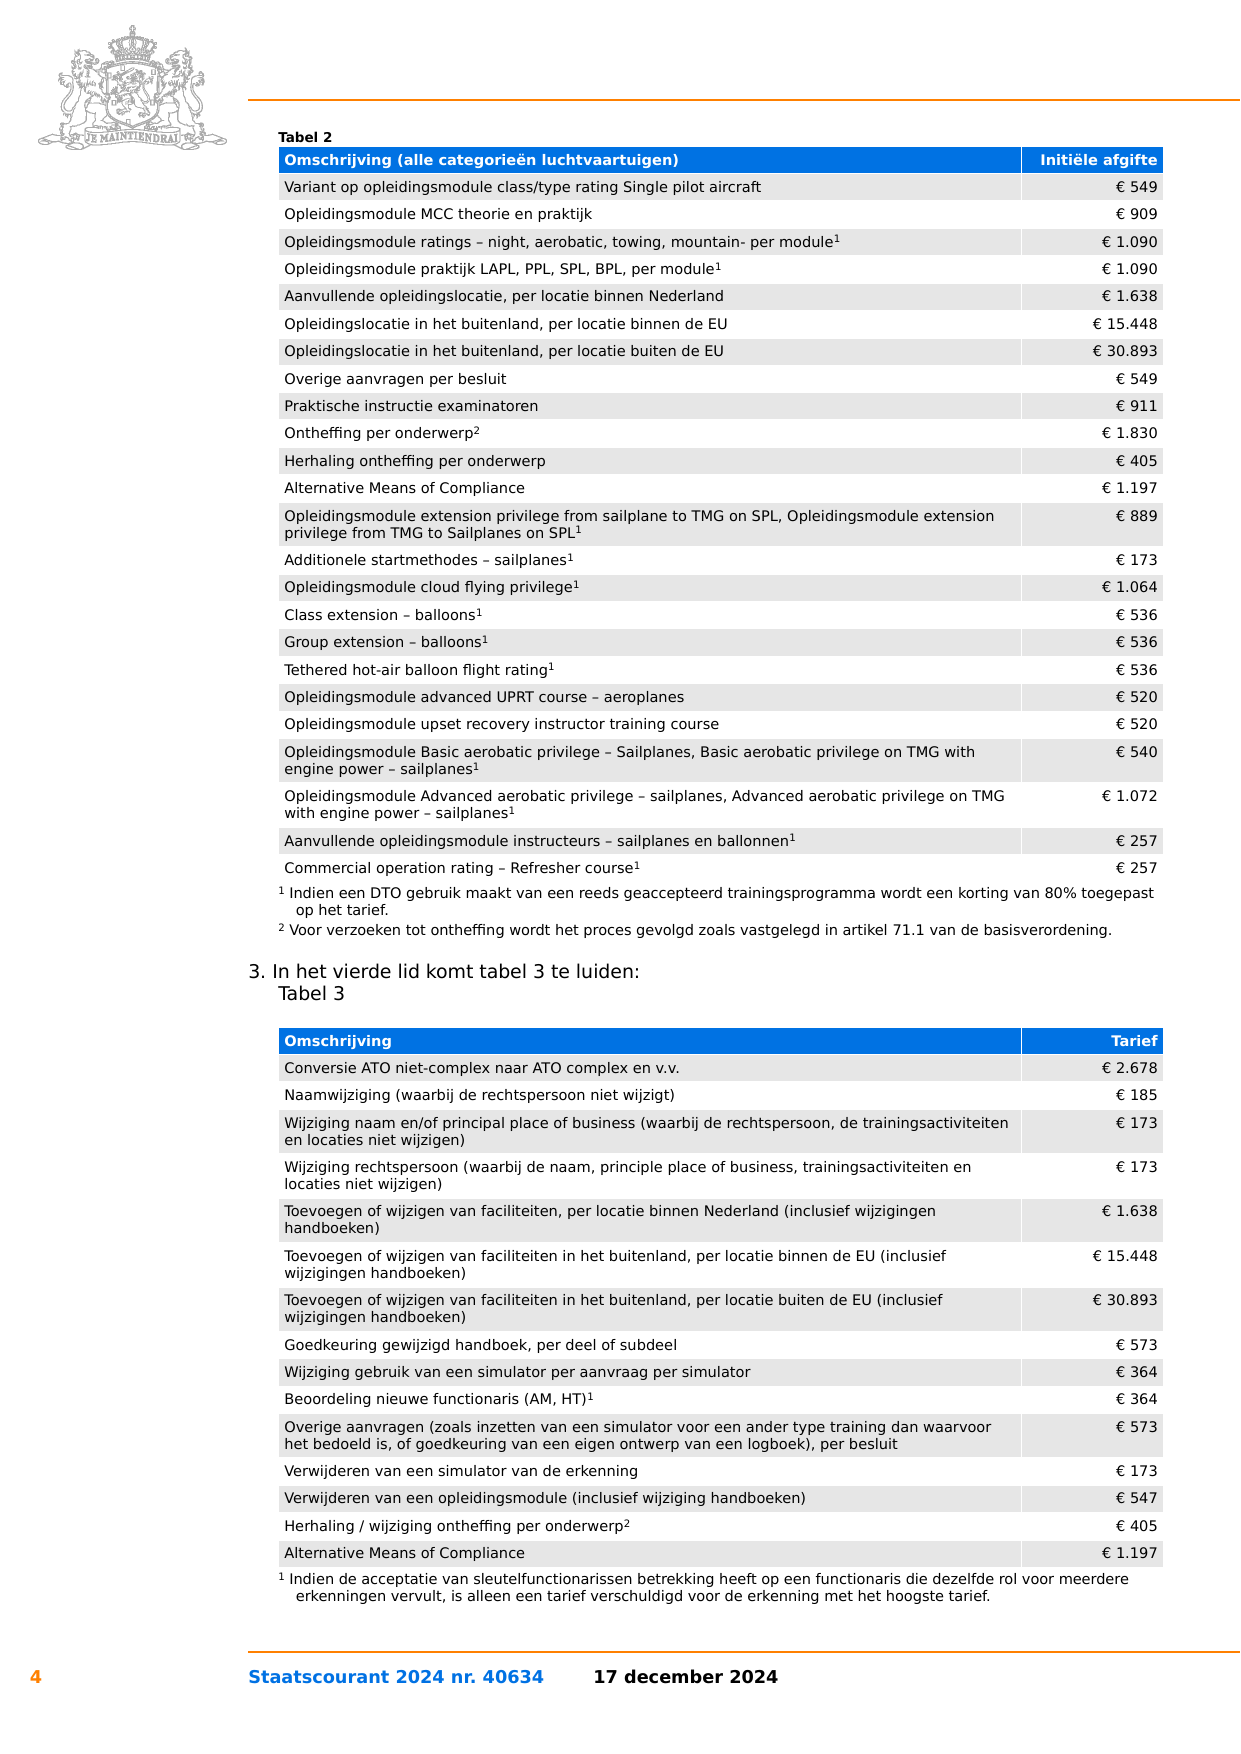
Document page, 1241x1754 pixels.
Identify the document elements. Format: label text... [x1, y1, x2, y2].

table_cell € 173 [1022, 1154, 1163, 1198]
table_cell Opleidingsmodule praktijk LAPL, PPL, SPL, BPL, per module1 [279, 256, 1021, 283]
table_cell € 547 [1022, 1486, 1163, 1512]
table_cell Alternative Means of Compliance [279, 1541, 1021, 1567]
table_cell Wijziging naam en/of principal place of business (waarbij de rechtspersoon, de trainingsactiviteiten en locaties niet wijzigen) [279, 1110, 1021, 1153]
table_cell Overige aanvragen per besluit [279, 366, 1021, 392]
table_cell € 536 [1022, 657, 1163, 683]
table_cell € 1.830 [1022, 421, 1163, 447]
table_cell Praktische instructie examinatoren [279, 393, 1021, 419]
table_cell € 185 [1022, 1083, 1163, 1109]
table_cell Opleidingsmodule Basic aerobatic privilege – Sailplanes, Basic aerobatic privilege on TMG with engine power – sailplanes1 [279, 739, 1021, 782]
table_cell € 405 [1022, 448, 1163, 474]
table_cell Toevoegen of wijzigen van faciliteiten in het buitenland, per locatie buiten de EU (inclusief wijzigingen handboeken) [279, 1288, 1021, 1331]
table_cell Opleidingsmodule cloud flying privilege1 [279, 575, 1021, 601]
table_cell Omschrijving (alle categorieën luchtvaartuigen) [279, 147, 1021, 173]
table_cell Overige aanvragen (zoals inzetten van een simulator voor een ander type training dan waarvoor het bedoeld is, of goedkeuring van een eigen ontwerp van een logboek), per besluit [279, 1414, 1021, 1457]
table_cell Initiële afgifte [1022, 147, 1163, 173]
table_cell Aanvullende opleidingslocatie, per locatie binnen Nederland [279, 284, 1021, 310]
table_cell € 549 [1022, 174, 1163, 200]
table_header Tabel 2 [278, 130, 1163, 146]
table_cell € 573 [1022, 1414, 1163, 1457]
table_cell € 405 [1022, 1513, 1163, 1539]
table_cell Opleidingsmodule Advanced aerobatic privilege – sailplanes, Advanced aerobatic privilege on TMG with engine power – sailplanes1 [279, 783, 1021, 827]
table_cell € 30.893 [1022, 1288, 1163, 1331]
table_header Tarief [1022, 1028, 1163, 1054]
table_cell € 536 [1022, 602, 1163, 628]
text Tabel 3 [278, 983, 1163, 1005]
table_cell Opleidingsmodule ratings – night, aerobatic, towing, mountain- per module1 [279, 229, 1021, 255]
table_cell € 1.090 [1022, 229, 1163, 255]
table_cell Verwijderen van een simulator van de erkenning [279, 1458, 1021, 1485]
table_cell Goedkeuring gewijzigd handboek, per deel of subdeel [279, 1332, 1021, 1358]
table_cell € 1.064 [1022, 575, 1163, 601]
table_cell Commercial operation rating – Refresher course1 [279, 855, 1021, 881]
text 3. In het vierde lid komt tabel 3 te luiden: [248, 961, 1163, 983]
table_cell € 1.197 [1022, 1541, 1163, 1567]
table_cell Beoordeling nieuwe functionaris (AM, HT)1 [279, 1387, 1021, 1413]
table_cell Opleidingslocatie in het buitenland, per locatie buiten de EU [279, 339, 1021, 365]
table_cell Class extension – balloons1 [279, 602, 1021, 628]
table_header Omschrijving [279, 1028, 1021, 1054]
table_cell € 257 [1022, 828, 1163, 854]
table_cell € 30.893 [1022, 339, 1163, 365]
table_cell € 1.197 [1022, 475, 1163, 502]
table_cell € 536 [1022, 629, 1163, 656]
table_cell Naamwijziging (waarbij de rechtspersoon niet wijzigt) [279, 1083, 1021, 1109]
table_cell Opleidingsmodule upset recovery instructor training course [279, 712, 1021, 738]
table_cell € 909 [1022, 201, 1163, 228]
table_cell € 1.090 [1022, 256, 1163, 283]
table_cell Opleidingsmodule extension privilege from sailplane to TMG on SPL, Opleidingsmodule extension privilege from TMG to Sailplanes on SPL1 [279, 503, 1021, 546]
table_cell € 173 [1022, 1458, 1163, 1485]
table_cell 1 Indien een DTO gebruik maakt van een reeds geaccepteerd trainingsprogramma wordt een korting van 80% toegepast op het tarief. 2 Voor verzoeken tot ontheffing wordt het proces gevolgd zoals vastgelegd in artikel 71.1 van de basisverordening. [278, 883, 1163, 939]
table_cell Wijziging rechtspersoon (waarbij de naam, principle place of business, trainingsactiviteiten en locaties niet wijzigen) [279, 1154, 1021, 1198]
table_cell Opleidingslocatie in het buitenland, per locatie binnen de EU [279, 311, 1021, 337]
table_cell € 549 [1022, 366, 1163, 392]
table_cell Opleidingsmodule advanced UPRT course – aeroplanes [279, 684, 1021, 711]
table_cell € 364 [1022, 1359, 1163, 1386]
table_cell € 2.678 [1022, 1055, 1163, 1081]
table_cell Tethered hot-air balloon flight rating1 [279, 657, 1021, 683]
table_cell Opleidingsmodule MCC theorie en praktijk [279, 201, 1021, 228]
table_cell Additionele startmethodes – sailplanes1 [279, 547, 1021, 573]
table_cell Conversie ATO niet-complex naar ATO complex en v.v. [279, 1055, 1021, 1081]
table_cell Aanvullende opleidingsmodule instructeurs – sailplanes en ballonnen1 [279, 828, 1021, 854]
table_cell € 15.448 [1022, 1243, 1163, 1286]
table_cell Ontheffing per onderwerp2 [279, 421, 1021, 447]
table_cell € 364 [1022, 1387, 1163, 1413]
table_cell Verwijderen van een opleidingsmodule (inclusief wijziging handboeken) [279, 1486, 1021, 1512]
table_cell € 520 [1022, 684, 1163, 711]
table_cell € 15.448 [1022, 311, 1163, 337]
table_cell € 573 [1022, 1332, 1163, 1358]
table_cell € 173 [1022, 547, 1163, 573]
table_cell € 1.638 [1022, 1199, 1163, 1242]
table_cell Group extension – balloons1 [279, 629, 1021, 656]
table_cell Alternative Means of Compliance [279, 475, 1021, 502]
table_cell € 1.638 [1022, 284, 1163, 310]
table_cell € 173 [1022, 1110, 1163, 1153]
table_cell Wijziging gebruik van een simulator per aanvraag per simulator [279, 1359, 1021, 1386]
table_cell € 911 [1022, 393, 1163, 419]
table_cell Herhaling ontheffing per onderwerp [279, 448, 1021, 474]
table_cell € 1.072 [1022, 783, 1163, 827]
table_cell 1 Indien de acceptatie van sleutelfunctionarissen betrekking heeft op een functionaris die dezelfde rol voor meerdere erkenningen vervult, is alleen een tarief verschuldigd voor de erkenning met het hoogste tarief. [278, 1568, 1163, 1604]
table_cell € 257 [1022, 855, 1163, 881]
table_cell Herhaling / wijziging ontheffing per onderwerp2 [279, 1513, 1021, 1539]
table_cell € 540 [1022, 739, 1163, 782]
table_cell Toevoegen of wijzigen van faciliteiten, per locatie binnen Nederland (inclusief wijzigingen handboeken) [279, 1199, 1021, 1242]
picture [38, 25, 227, 150]
table_cell € 520 [1022, 712, 1163, 738]
table_cell € 889 [1022, 503, 1163, 546]
table_cell Variant op opleidingsmodule class/type rating Single pilot aircraft [279, 174, 1021, 200]
table_cell Toevoegen of wijzigen van faciliteiten in het buitenland, per locatie binnen de EU (inclusief wijzigingen handboeken) [279, 1243, 1021, 1286]
